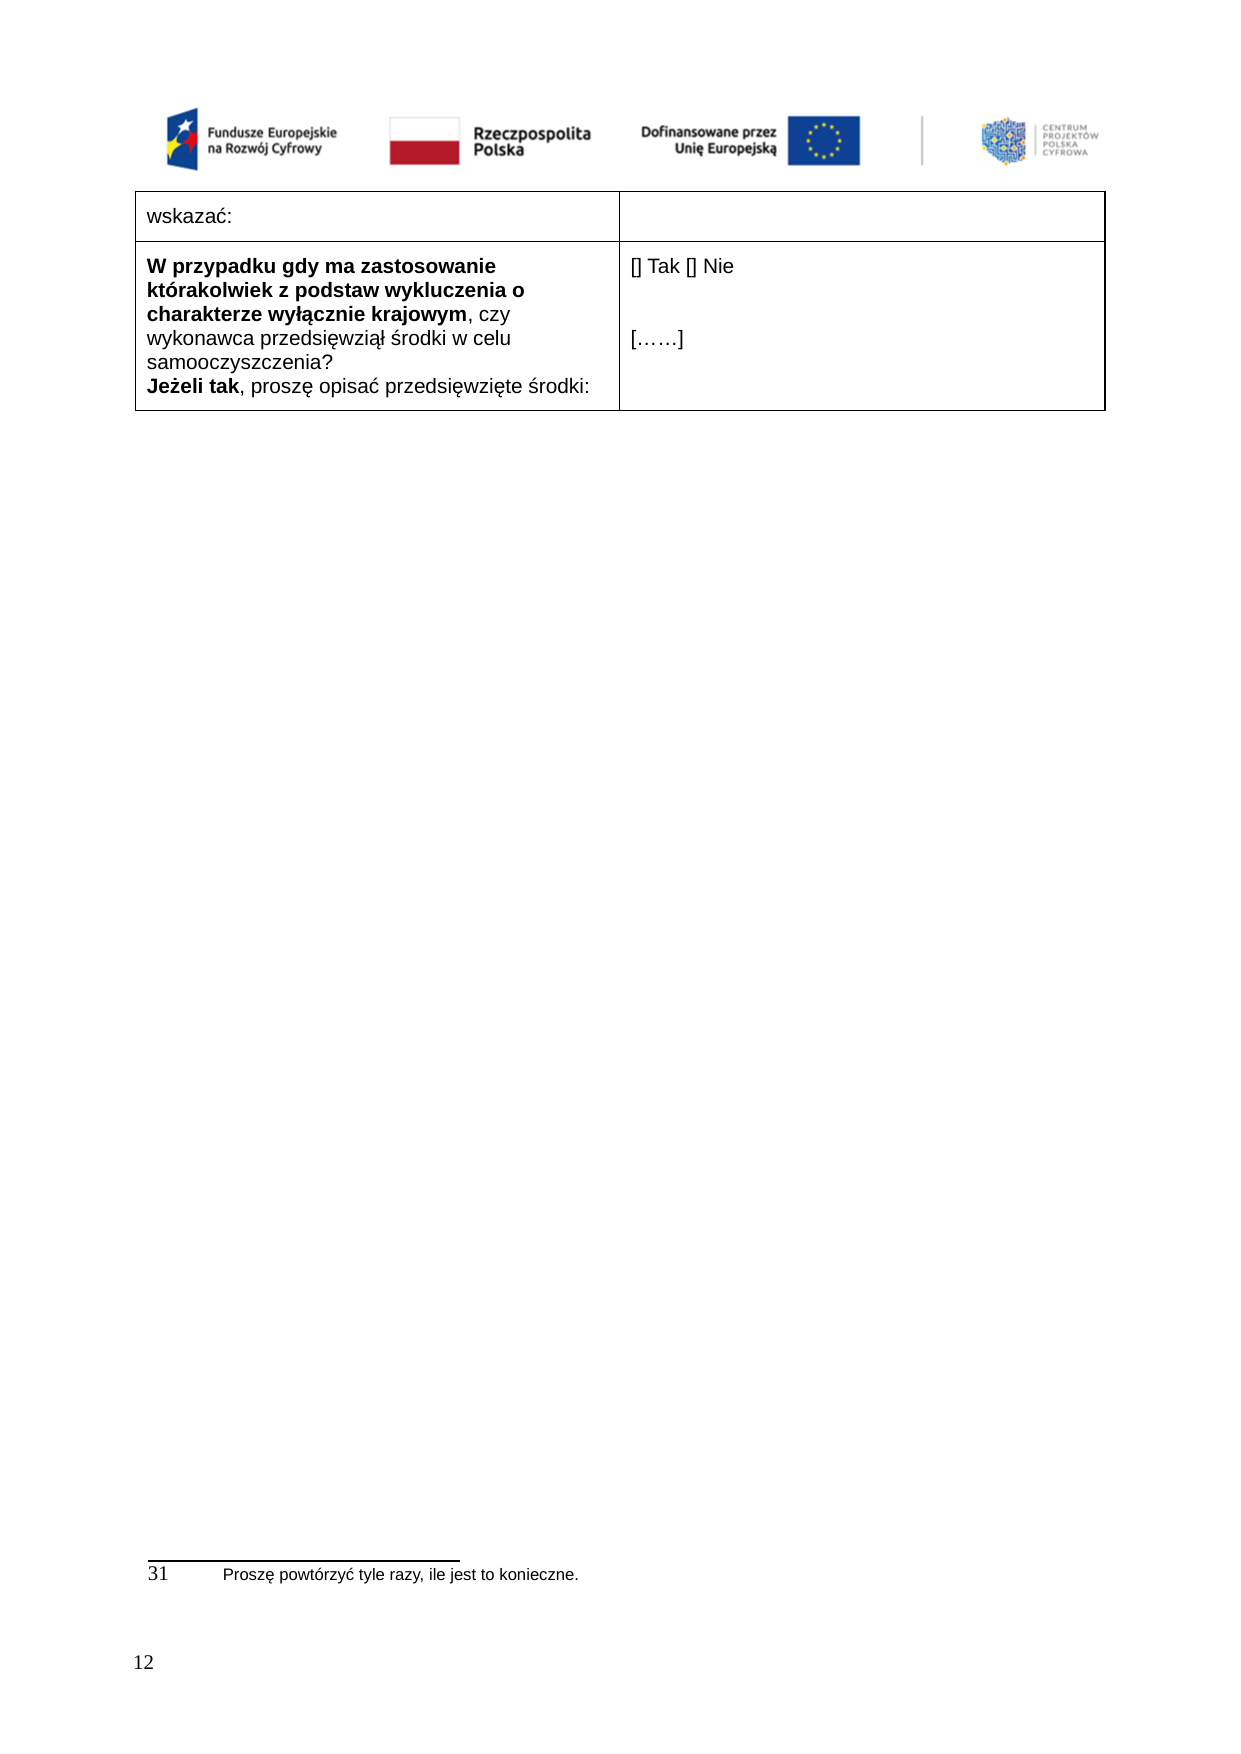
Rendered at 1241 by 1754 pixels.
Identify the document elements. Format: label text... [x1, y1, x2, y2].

table_cell [] Tak [] Nie [……] [620, 242, 1104, 410]
table_cell wskazać: [136, 192, 619, 241]
table_cell [620, 192, 1104, 241]
table_cell W przypadku gdy ma zastosowanie którakolwiek z podstaw wykluczenia o charakterze wyłącznie krajowym, czy wykonawca przedsięwziął środki w celu samooczyszczenia? Jeżeli tak, proszę opisać przedsięwzięte środki: [136, 242, 619, 410]
